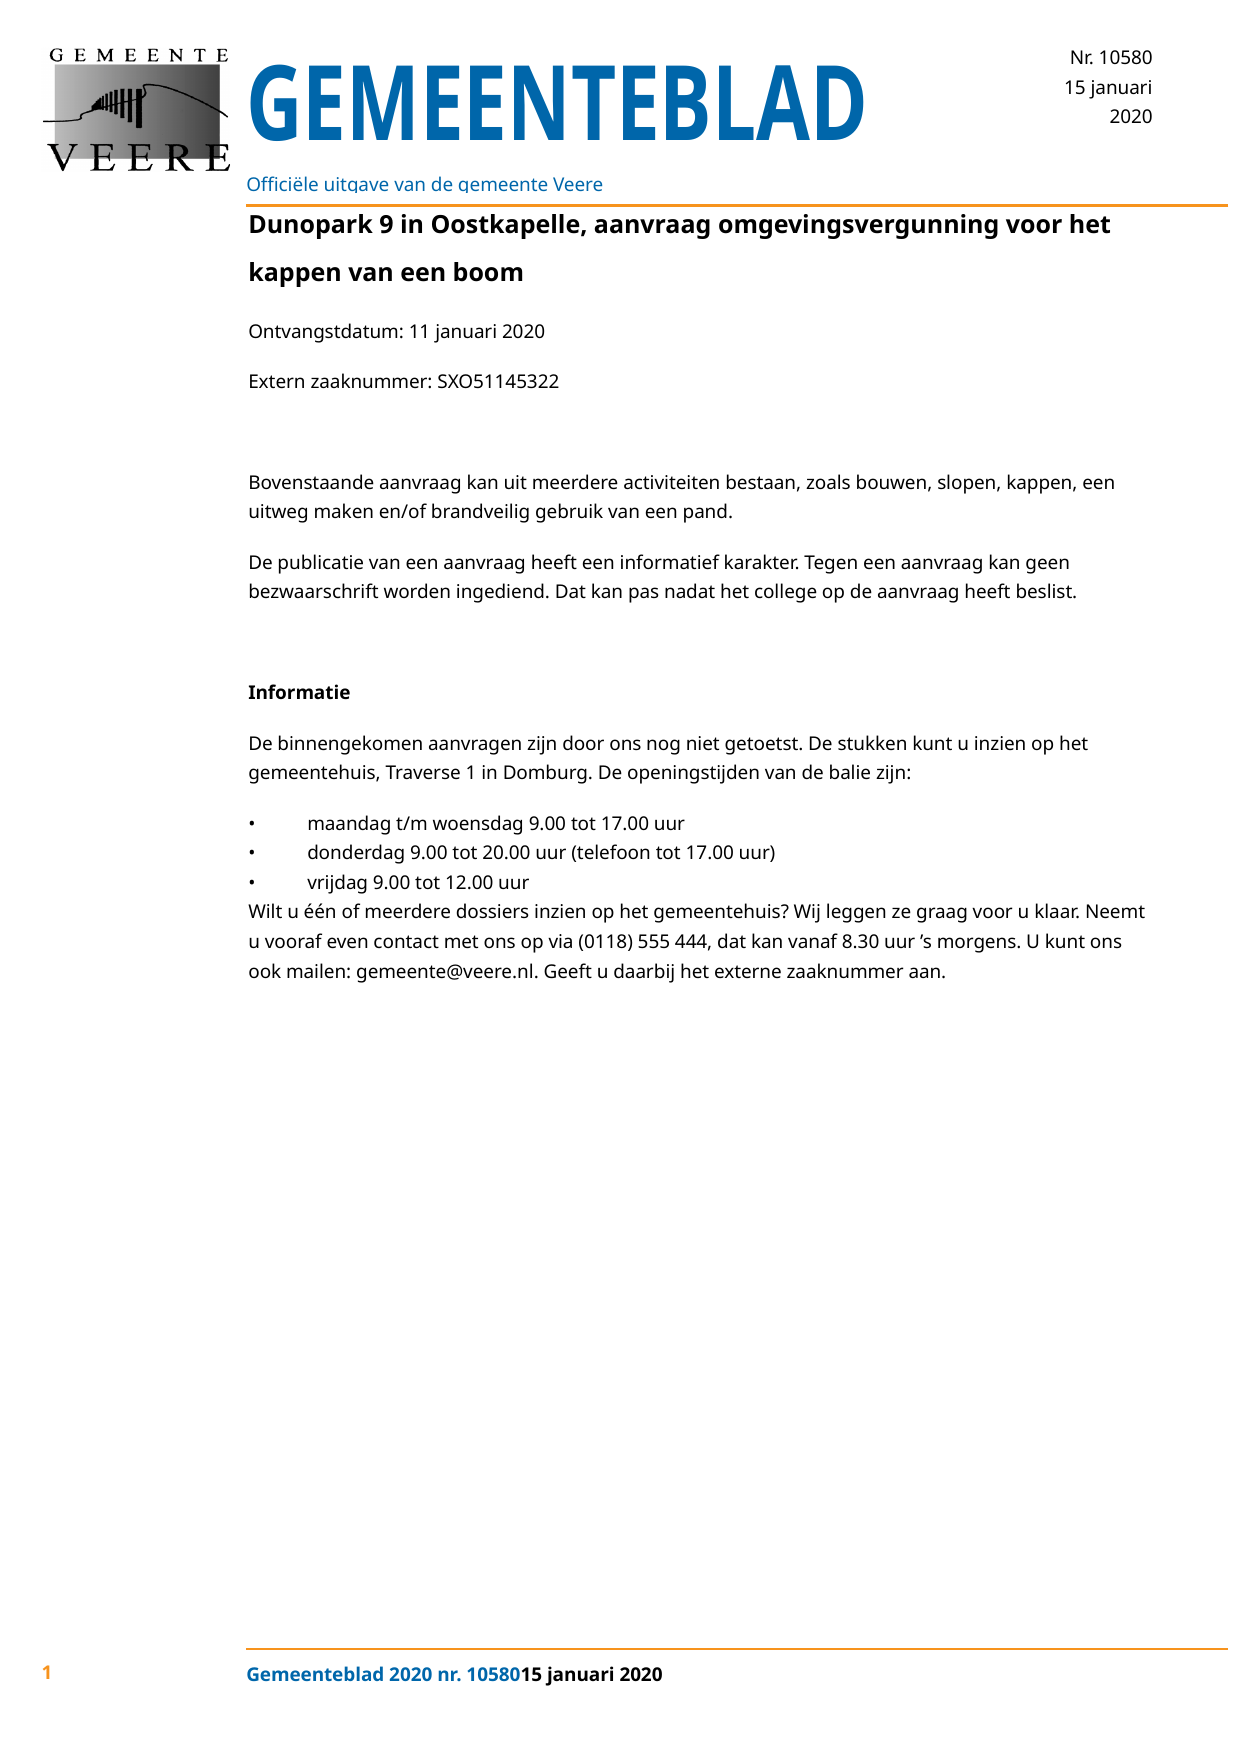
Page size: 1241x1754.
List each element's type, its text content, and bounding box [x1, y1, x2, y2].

text Bovenstaande aanvraag kan uit meerdere activiteiten bestaan, zoals bouwen, slopen, kappen, een uitweg maken en/of brandveilig gebruik van een pand. [248, 469, 1152, 524]
picture [41, 47, 231, 172]
text Extern zaaknummer: SXO51145322 [248, 368, 1152, 394]
text Informatie [248, 679, 1152, 705]
list vrijdag 9.00 tot 12.00 uur [248, 869, 1152, 895]
list maandag t/m woensdag 9.00 tot 17.00 uur [248, 810, 1152, 836]
text De binnengekomen aanvragen zijn door ons nog niet getoetst. De stukken kunt u inzien op het gemeentehuis, Traverse 1 in Domburg. De openingstijden van de balie zijn: [248, 730, 1152, 785]
text Wilt u één of meerdere dossiers inzien op het gemeentehuis? Wij leggen ze graag voor u klaar. Neemt u vooraf even contact met ons op via (0118) 555 444, dat kan vanaf 8.30 uur ’s morgens. U kunt ons ook mailen: gemeente@veere.nl. Geeft u daarbij het externe zaaknummer aan. [248, 899, 1152, 984]
text Ontvangstdatum: 11 januari 2020 [248, 318, 1152, 344]
text De publicatie van een aanvraag heeft een informatief karakter. Tegen een aanvraag kan geen bezwaarschrift worden ingediend. Dat kan pas nadat het college op de aanvraag heeft beslist. [248, 549, 1152, 604]
text Dunopark 9 in Oostkapelle, aanvraag omgevingsvergunning voor het kappen van een boom [248, 207, 1152, 288]
list donderdag 9.00 tot 20.00 uur (telefoon tot 17.00 uur) [248, 839, 1152, 865]
